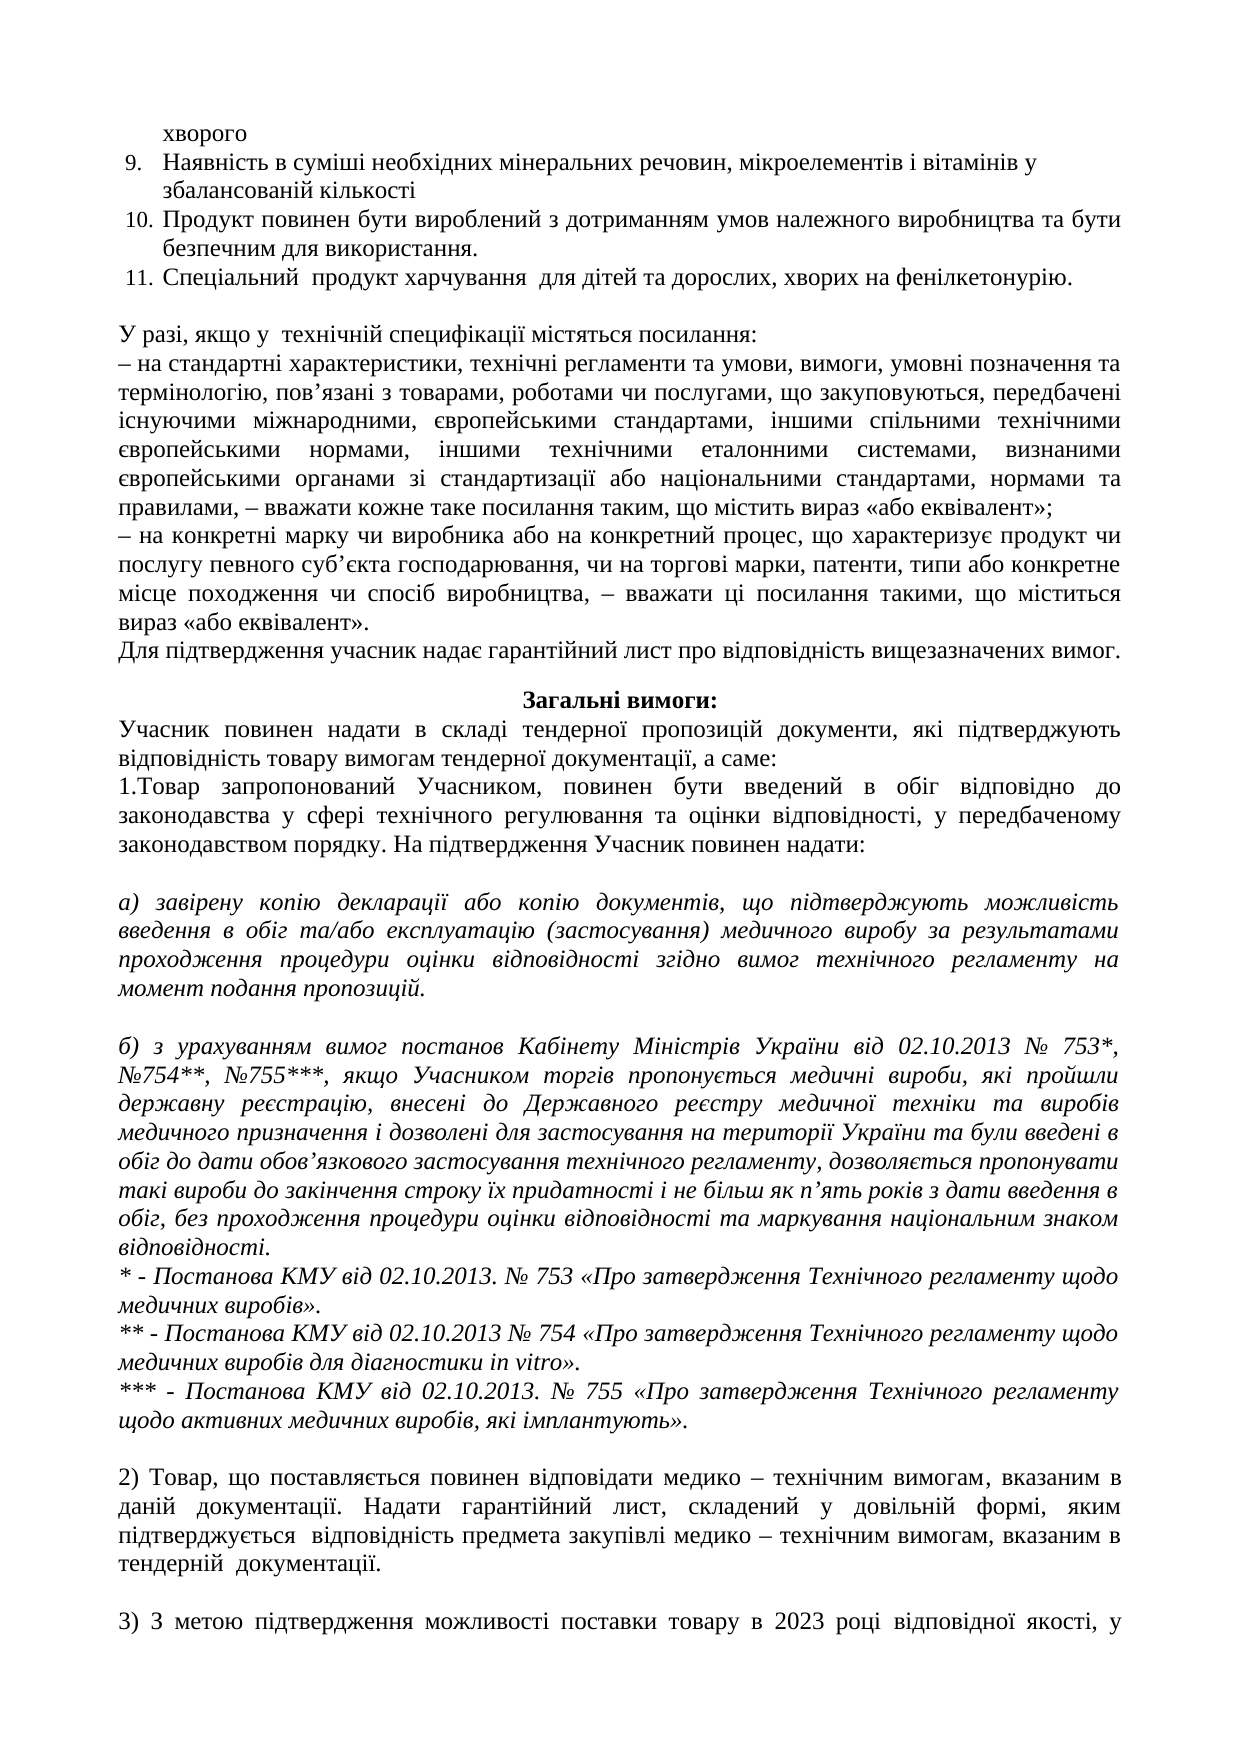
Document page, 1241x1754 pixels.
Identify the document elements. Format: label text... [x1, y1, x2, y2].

list У разі, якщо у технічній специфікації містяться посилання: [118, 319, 1122, 348]
list Спеціальний продукт харчування для дітей та дорослих, хворих на фенілкетонурію. [125, 262, 1122, 291]
list а) завірену копію декларації або копію документів, що підтверджують можливість введення в обіг та/або експлуатацію (застосування) медичного виробу за результатами проходження процедури оцінки відповідності згідно вимог технічного регламенту на момент подання пропозицій. [118, 887, 1122, 1002]
list 3) З метою підтвердження можливості поставки товару в 2023 році відповідної якості, у [118, 1606, 1122, 1635]
list ** - Постанова КМУ від 02.10.2013 № 754 «Про затвердження Технічного регламенту щодо медичних виробів для діагностики in vitro». [118, 1318, 1122, 1376]
list * - Постанова КМУ від 02.10.2013. № 753 «Про затвердження Технічного регламенту щодо медичних виробів». [118, 1261, 1122, 1318]
list Для підтвердження учасник надає гарантійний лист про відповідність вищезазначених вимог. [118, 636, 1122, 664]
list Учасник повинен надати в складі тендерної пропозицій документи, які підтверджують відповідність товару вимогам тендерної документації, а саме: [118, 714, 1122, 771]
list 2) Товар, що поставляється повинен відповідати медико – технічним вимогам, вказаним в даній документації. Надати гарантійний лист, складений у довільній формі, яким підтверджується відповідність предмета закупівлі медико – технічним вимогам, вказаним в тендерній документації. [118, 1462, 1122, 1577]
list Товар запропонований Учасником, повинен бути введений в обіг відповідно до законодавства у сфері технічного регулювання та оцінки відповідності, у передбаченому законодавством порядку. На підтвердження Учасник повинен надати: [118, 771, 1122, 858]
list Продукт повинен бути вироблений з дотриманням умов належного виробництва та бути безпечним для використання. [125, 204, 1122, 262]
list Наявність в суміші необхідних мінеральних речовин, мікроелементів і вітамінів у збалансованій кількості [125, 147, 1122, 204]
list хворого [125, 118, 1122, 147]
list – на стандартні характеристики, технічні регламенти та умови, вимоги, умовні позначення та термінологію, пов’язані з товарами, роботами чи послугами, що закуповуються, передбачені існуючими міжнародними, європейськими стандартами, іншими спільними технічними європейськими нормами, іншими технічними еталонними системами, визнаними європейськими органами зі стандартизації або національними стандартами, нормами та правилами, – вважати кожне таке посилання таким, що містить вираз «або еквівалент»; [118, 348, 1122, 521]
list б) з урахуванням вимог постанов Кабінету Міністрів України від 02.10.2013 № 753*, №754**, №755***, якщо Учасником торгів пропонується медичні вироби, які пройшли державну реєстрацію, внесені до Державного реєстру медичної техніки та виробів медичного призначення і дозволені для застосування на території України та були введені в обіг до дати обов’язкового застосування технічного регламенту, дозволяється пропонувати такі вироби до закінчення строку їх придатності і не більш як п’ять років з дати введення в обіг, без проходження процедури оцінки відповідності та маркування національним знаком відповідності. [118, 1031, 1122, 1261]
list *** - Постанова КМУ від 02.10.2013. № 755 «Про затвердження Технічного регламенту щодо активних медичних виробів, які імплантують». [118, 1376, 1122, 1433]
list – на конкретні марку чи виробника або на конкретний процес, що характеризує продукт чи послугу певного суб’єкта господарювання, чи на торгові марки, патенти, типи або конкретне місце походження чи спосіб виробництва, – вважати ці посилання такими, що міститься вираз «або еквівалент». [118, 521, 1122, 636]
list Загальні вимоги: [118, 685, 1122, 714]
